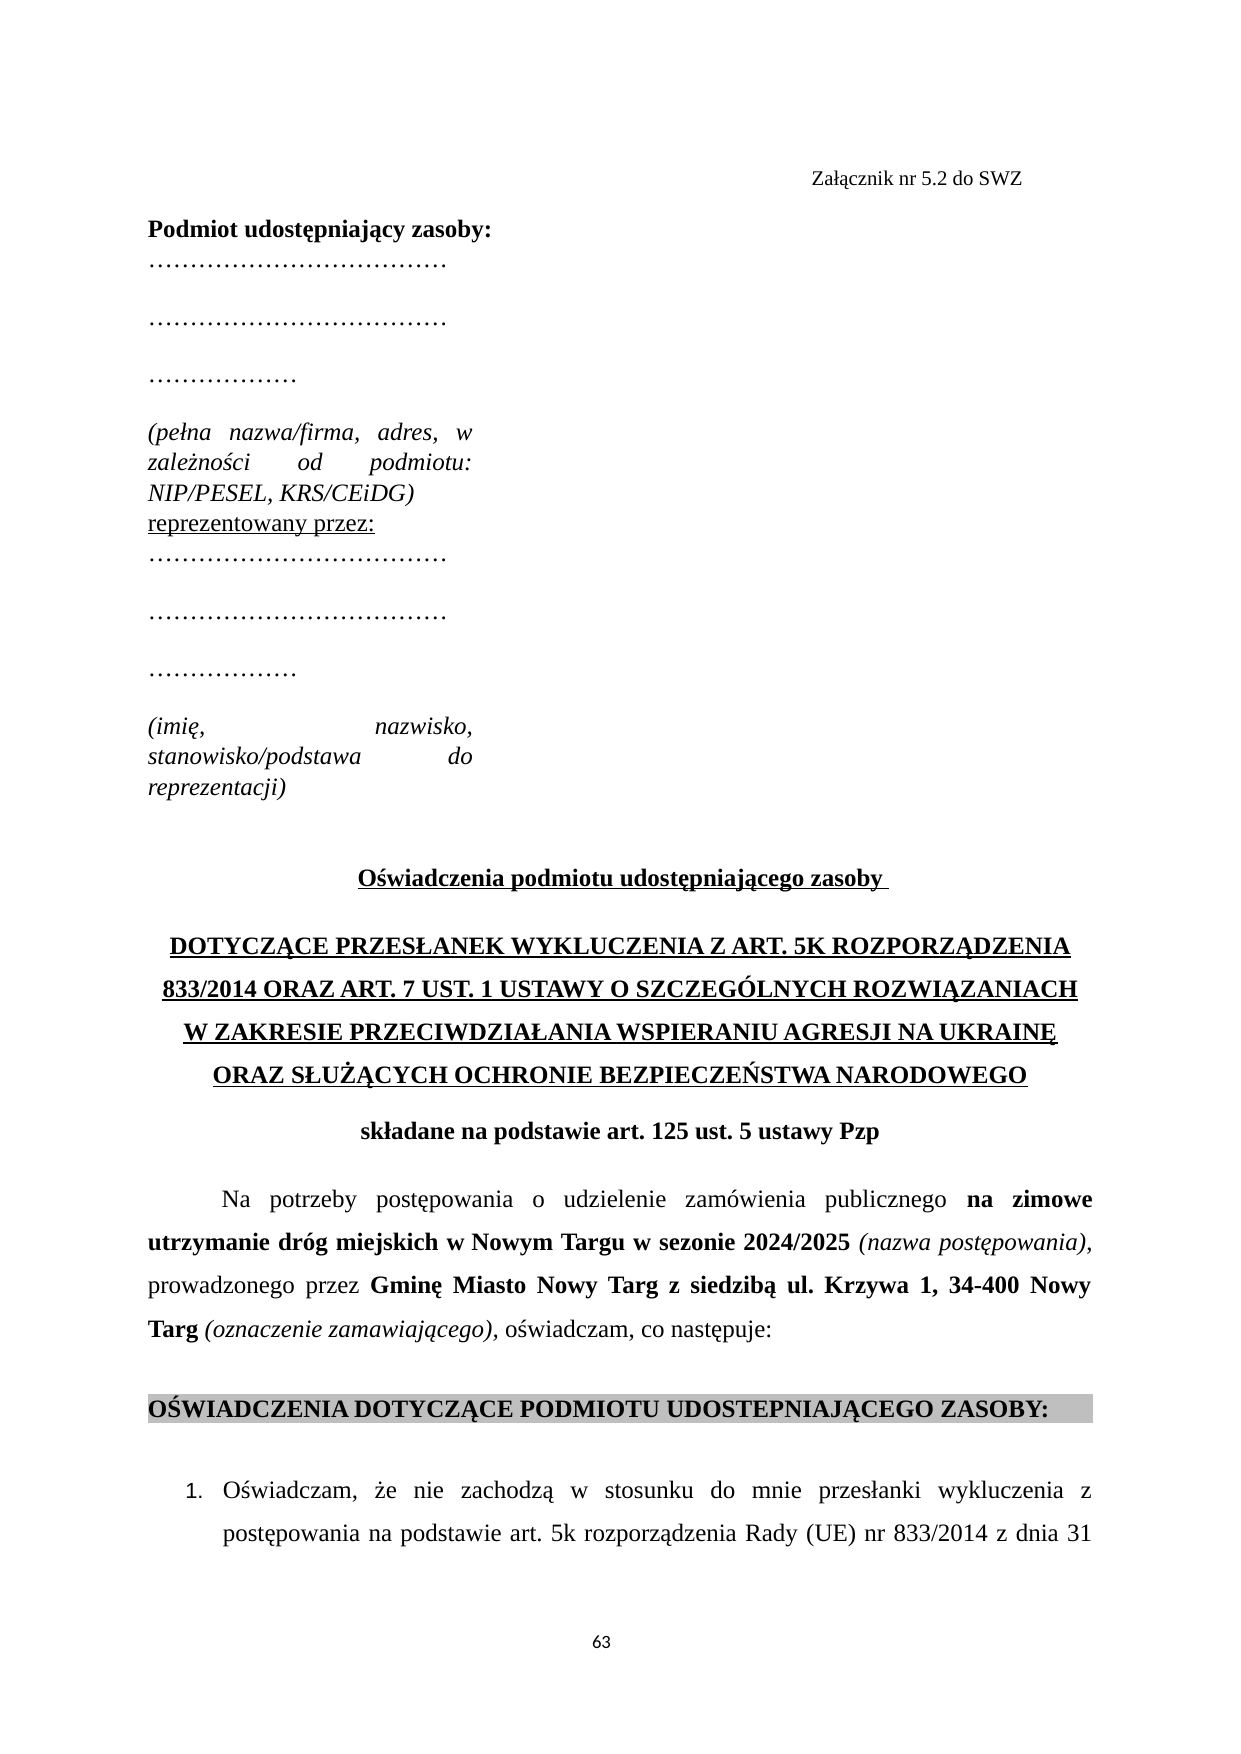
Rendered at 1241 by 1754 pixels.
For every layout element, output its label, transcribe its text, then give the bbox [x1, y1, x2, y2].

text (pełna nazwa/firma, adres, w zależności od podmiotu: NIP/PESEL, KRS/CEiDG) [148, 417, 472, 506]
text Załącznik nr 5.2 do SWZ [811, 166, 1093, 190]
text składane na podstawie art. 125 ust. 5 ustawy Pzp [148, 1116, 1093, 1145]
list Oświadczam, że nie zachodzą w stosunku do mnie przesłanki wykluczenia z postępowania na podstawie art. 5k rozporządzenia Rady (UE) nr 833/2014 z dnia 31 [185, 1475, 1093, 1547]
text OŚWIADCZENIA DOTYCZĄCE PODMIOTU UDOSTEPNIAJĄCEGO ZASOBY: [148, 1394, 1093, 1423]
text (imię, nazwisko, stanowisko/podstawa do reprezentacji) [148, 711, 472, 801]
text ……………………………………………………………………………… [148, 538, 472, 682]
text Podmiot udostępniający zasoby: [148, 214, 1093, 243]
text Na potrzeby postępowania o udzielenie zamówienia publicznego na zimowe utrzymanie dróg miejskich w Nowym Targu w sezonie 2024/2025 (nazwa postępowania), prowadzonego przez Gminę Miasto Nowy Targ z siedzibą ul. Krzywa 1, 34-400 Nowy Targ (oznaczenie zamawiającego), oświadczam, co następuje: [148, 1184, 1093, 1342]
text DOTYCZĄCE PRZESŁANEK WYKLUCZENIA Z ART. 5K ROZPORZĄDZENIA 833/2014 ORAZ ART. 7 UST. 1 USTAWY o szczególnych rozwiązaniach w zakresie przeciwdziałania wspieraniu agresji na Ukrainę oraz służących ochronie bezpieczeństwa narodowego [148, 931, 1093, 1089]
text ……………………………………………………………………………… [148, 244, 472, 388]
text Oświadczenia podmiotu udostępniającego zasoby [148, 863, 1093, 892]
text reprezentowany przez: [148, 508, 1093, 537]
